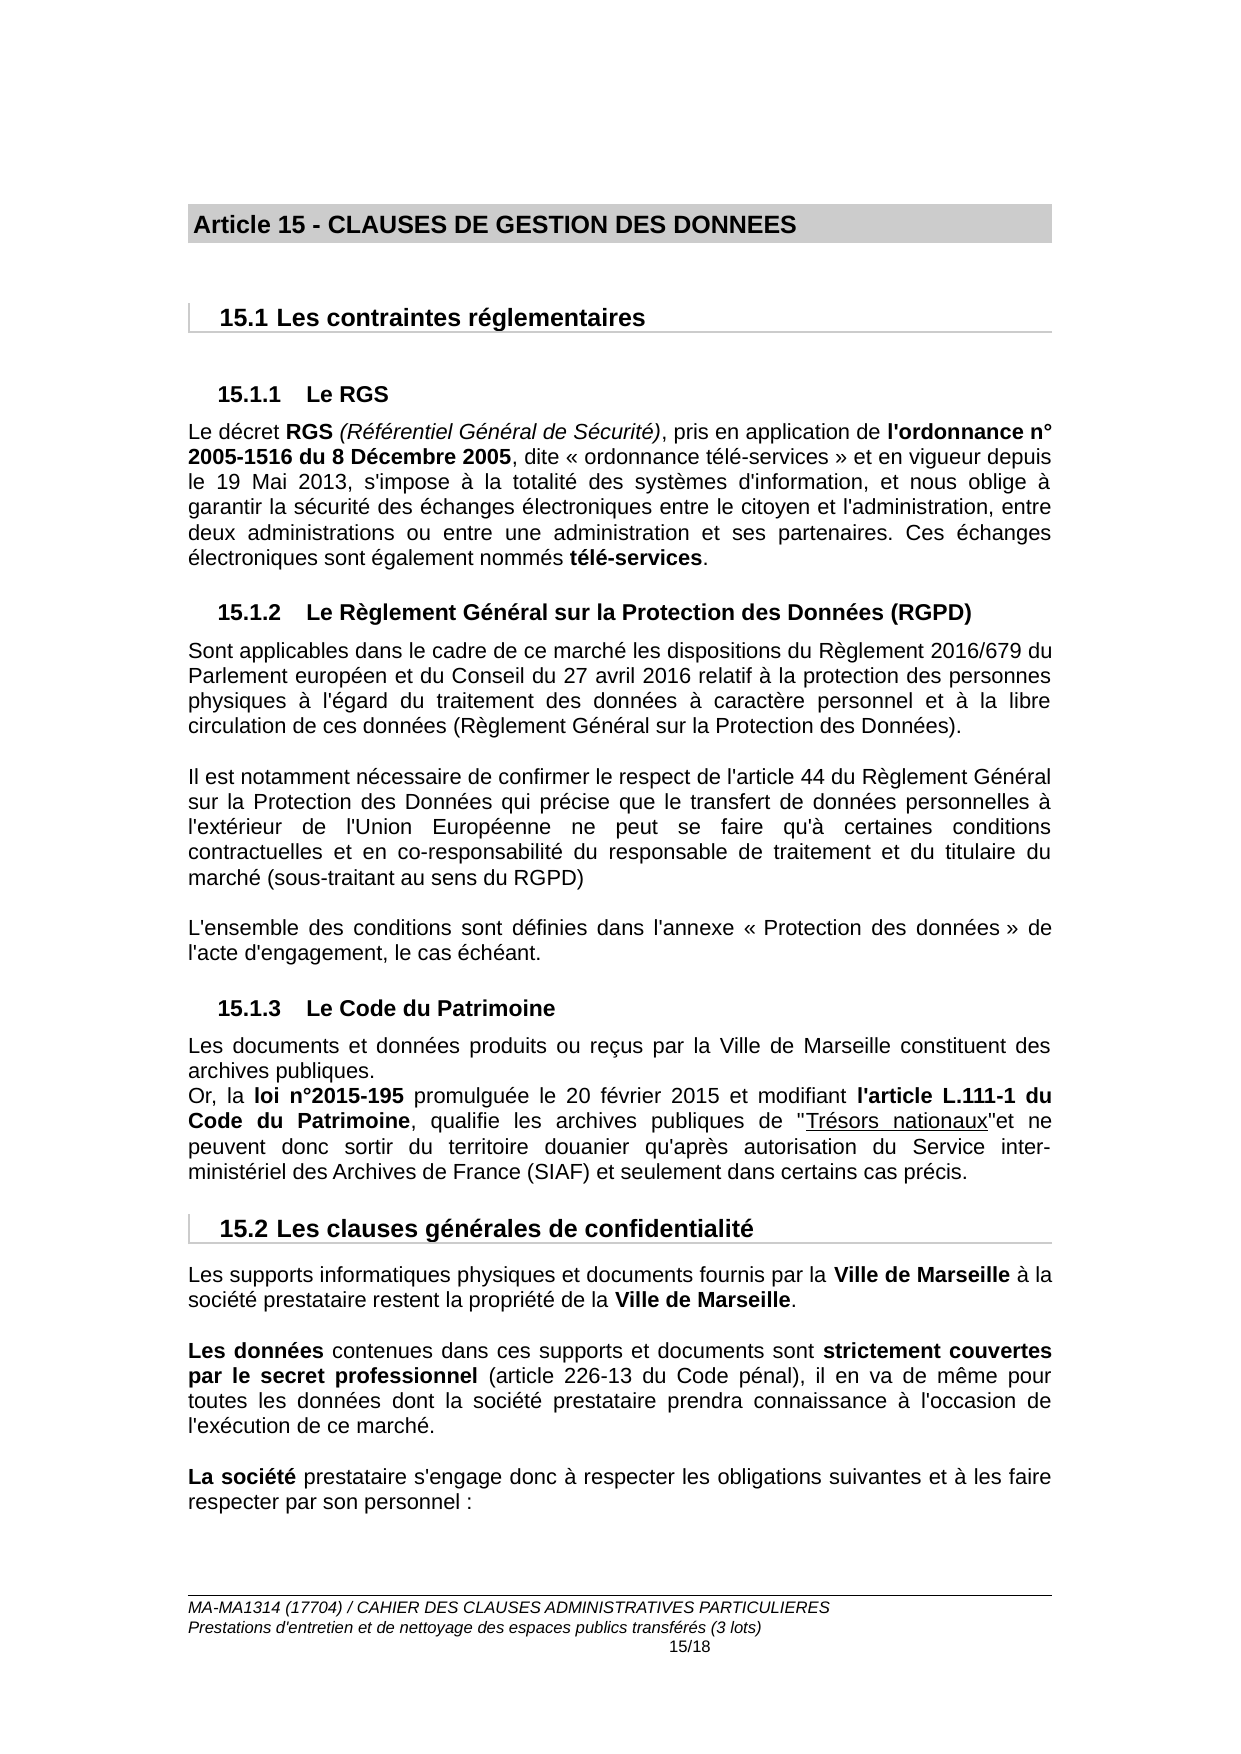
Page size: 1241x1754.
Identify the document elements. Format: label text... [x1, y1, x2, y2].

text Il est notamment nécessaire de confirmer le respect de l'article 44 du Règlement Général sur la Protection des Données qui précise que le transfert de données personnelles à l'extérieur de l'Union Européenne ne peut se faire qu'à certaines conditions contractuelles et en co-responsabilité du responsable de traitement et du titulaire du marché (sous-traitant au sens du RGPD) [188, 763, 1052, 889]
subtitle Les contraintes réglementaires [188, 302, 1052, 331]
subtitle Le Règlement Général sur la Protection des Données (RGPD) [188, 599, 1052, 626]
text Le décret RGS (Référentiel Général de Sécurité), pris en application de l'ordonnance n° 2005-1516 du 8 Décembre 2005, dite « ordonnance télé-services » et en vigueur depuis le 19 Mai 2013, s'impose à la totalité des systèmes d'information, et nous oblige à garantir la sécurité des échanges électroniques entre le citoyen et l'administration, entre deux administrations ou entre une administration et ses partenaires. Ces échanges électroniques sont également nommés télé-services. [188, 419, 1052, 570]
text Or, la loi n°2015-195 promulguée le 20 février 2015 et modifiant l'article L.111-1 du Code du Patrimoine, qualifie les archives publiques de "Trésors nationaux"et ne peuvent donc sortir du territoire douanier qu'après autorisation du Service inter-ministériel des Archives de France (SIAF) et seulement dans certains cas précis. [188, 1083, 1052, 1184]
subtitle CLAUSES DE GESTION DES DONNEES [190, 207, 1050, 241]
text L'ensemble des conditions sont définies dans l'annexe « Protection des données » de l'acte d'engagement, le cas échéant. [188, 915, 1052, 965]
text La société prestataire s'engage donc à respecter les obligations suivantes et à les faire respecter par son personnel : [188, 1464, 1052, 1514]
text Les documents et données produits ou reçus par la Ville de Marseille constituent des archives publiques. [188, 1033, 1052, 1083]
subtitle Le Code du Patrimoine [188, 995, 1052, 1021]
subtitle Les clauses générales de confidentialité [188, 1213, 1052, 1242]
text Les données contenues dans ces supports et documents sont strictement couvertes par le secret professionnel (article 226-13 du Code pénal), il en va de même pour toutes les données dont la société prestataire prendra connaissance à l'occasion de l'exécution de ce marché. [188, 1338, 1052, 1438]
text Sont applicables dans le cadre de ce marché les dispositions du Règlement 2016/679 du Parlement européen et du Conseil du 27 avril 2016 relatif à la protection des personnes physiques à l'égard du traitement des données à caractère personnel et à la libre circulation de ces données (Règlement Général sur la Protection des Données). [188, 637, 1052, 738]
text Les supports informatiques physiques et documents fournis par la Ville de Marseille à la société prestataire restent la propriété de la Ville de Marseille. [188, 1262, 1052, 1312]
subtitle Le RGS [188, 381, 1052, 407]
